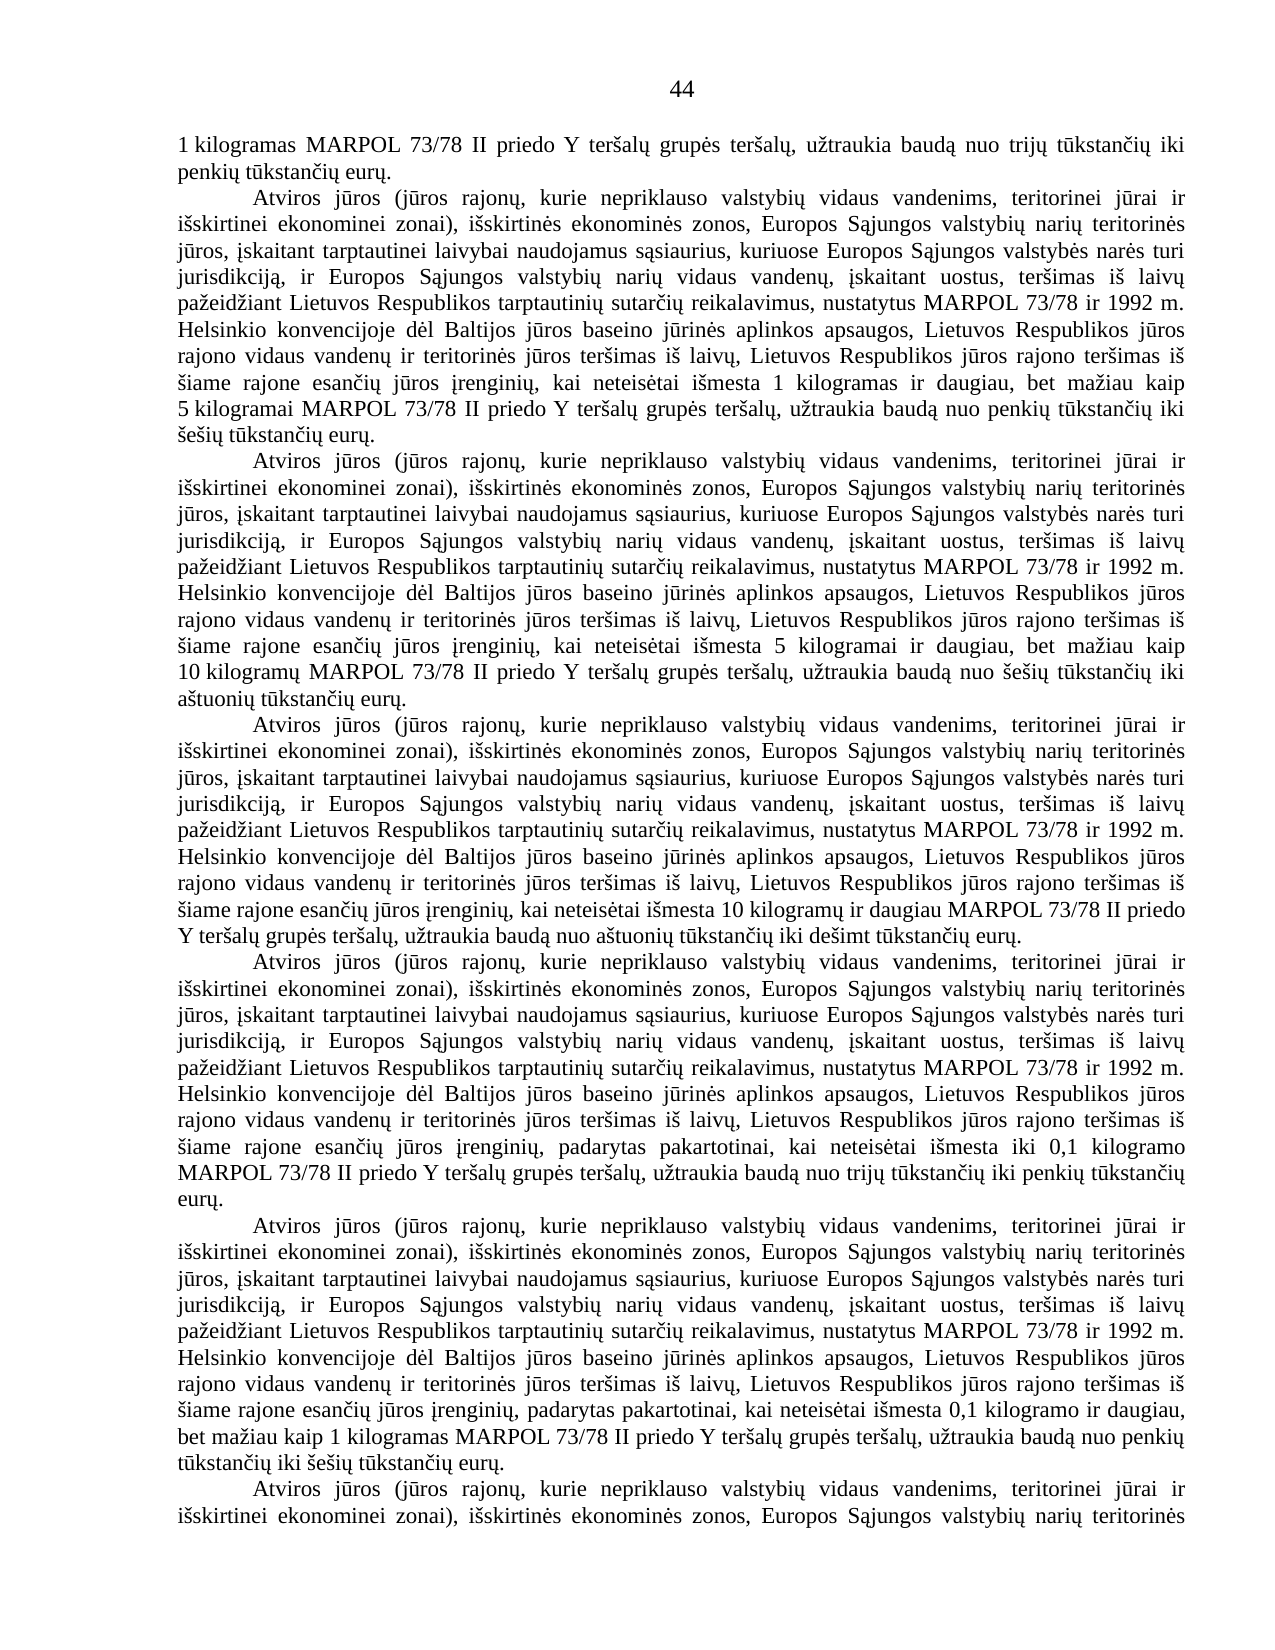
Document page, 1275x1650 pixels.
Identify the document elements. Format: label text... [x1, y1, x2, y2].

text 1 kilogramas MARPOL 73/78 II priedo Y teršalų grupės teršalų, užtraukia baudą nuo trijų tūkstančių iki penkių tūkstančių eurų. [177, 131, 1186, 184]
text Atviros jūros (jūros rajonų, kurie nepriklauso valstybių vidaus vandenims, teritorinei jūrai ir išskirtinei ekonominei zonai), išskirtinės ekonominės zonos, Europos Sąjungos valstybių narių teritorinės jūros, įskaitant tarptautinei laivybai naudojamus sąsiaurius, kuriuose Europos Sąjungos valstybės narės turi jurisdikciją, ir Europos Sąjungos valstybių narių vidaus vandenų, įskaitant uostus, teršimas iš laivų pažeidžiant Lietuvos Respublikos tarptautinių sutarčių reikalavimus, nustatytus MARPOL 73/78 ir 1992 m. Helsinkio konvencijoje dėl Baltijos jūros baseino jūrinės aplinkos apsaugos, Lietuvos Respublikos jūros rajono vidaus vandenų ir teritorinės jūros teršimas iš laivų, Lietuvos Respublikos jūros rajono teršimas iš šiame rajone esančių jūros įrenginių, kai neteisėtai išmesta 1 kilogramas ir daugiau, bet mažiau kaip 5 kilogramai MARPOL 73/78 II priedo Y teršalų grupės teršalų, užtraukia baudą nuo penkių tūkstančių iki šešių tūkstančių eurų. [177, 184, 1186, 448]
text Atviros jūros (jūros rajonų, kurie nepriklauso valstybių vidaus vandenims, teritorinei jūrai ir išskirtinei ekonominei zonai), išskirtinės ekonominės zonos, Europos Sąjungos valstybių narių teritorinės [177, 1475, 1186, 1528]
text Atviros jūros (jūros rajonų, kurie nepriklauso valstybių vidaus vandenims, teritorinei jūrai ir išskirtinei ekonominei zonai), išskirtinės ekonominės zonos, Europos Sąjungos valstybių narių teritorinės jūros, įskaitant tarptautinei laivybai naudojamus sąsiaurius, kuriuose Europos Sąjungos valstybės narės turi jurisdikciją, ir Europos Sąjungos valstybių narių vidaus vandenų, įskaitant uostus, teršimas iš laivų pažeidžiant Lietuvos Respublikos tarptautinių sutarčių reikalavimus, nustatytus MARPOL 73/78 ir 1992 m. Helsinkio konvencijoje dėl Baltijos jūros baseino jūrinės aplinkos apsaugos, Lietuvos Respublikos jūros rajono vidaus vandenų ir teritorinės jūros teršimas iš laivų, Lietuvos Respublikos jūros rajono teršimas iš šiame rajone esančių jūros įrenginių, padarytas pakartotinai, kai neteisėtai išmesta iki 0,1 kilogramo MARPOL 73/78 II priedo Y teršalų grupės teršalų, užtraukia baudą nuo trijų tūkstančių iki penkių tūkstančių eurų. [177, 948, 1186, 1212]
text Atviros jūros (jūros rajonų, kurie nepriklauso valstybių vidaus vandenims, teritorinei jūrai ir išskirtinei ekonominei zonai), išskirtinės ekonominės zonos, Europos Sąjungos valstybių narių teritorinės jūros, įskaitant tarptautinei laivybai naudojamus sąsiaurius, kuriuose Europos Sąjungos valstybės narės turi jurisdikciją, ir Europos Sąjungos valstybių narių vidaus vandenų, įskaitant uostus, teršimas iš laivų pažeidžiant Lietuvos Respublikos tarptautinių sutarčių reikalavimus, nustatytus MARPOL 73/78 ir 1992 m. Helsinkio konvencijoje dėl Baltijos jūros baseino jūrinės aplinkos apsaugos, Lietuvos Respublikos jūros rajono vidaus vandenų ir teritorinės jūros teršimas iš laivų, Lietuvos Respublikos jūros rajono teršimas iš šiame rajone esančių jūros įrenginių, kai neteisėtai išmesta 5 kilogramai ir daugiau, bet mažiau kaip 10 kilogramų MARPOL 73/78 II priedo Y teršalų grupės teršalų, užtraukia baudą nuo šešių tūkstančių iki aštuonių tūkstančių eurų. [177, 448, 1186, 711]
text Atviros jūros (jūros rajonų, kurie nepriklauso valstybių vidaus vandenims, teritorinei jūrai ir išskirtinei ekonominei zonai), išskirtinės ekonominės zonos, Europos Sąjungos valstybių narių teritorinės jūros, įskaitant tarptautinei laivybai naudojamus sąsiaurius, kuriuose Europos Sąjungos valstybės narės turi jurisdikciją, ir Europos Sąjungos valstybių narių vidaus vandenų, įskaitant uostus, teršimas iš laivų pažeidžiant Lietuvos Respublikos tarptautinių sutarčių reikalavimus, nustatytus MARPOL 73/78 ir 1992 m. Helsinkio konvencijoje dėl Baltijos jūros baseino jūrinės aplinkos apsaugos, Lietuvos Respublikos jūros rajono vidaus vandenų ir teritorinės jūros teršimas iš laivų, Lietuvos Respublikos jūros rajono teršimas iš šiame rajone esančių jūros įrenginių, padarytas pakartotinai, kai neteisėtai išmesta 0,1 kilogramo ir daugiau, bet mažiau kaip 1 kilogramas MARPOL 73/78 II priedo Y teršalų grupės teršalų, užtraukia baudą nuo penkių tūkstančių iki šešių tūkstančių eurų. [177, 1212, 1186, 1475]
text Atviros jūros (jūros rajonų, kurie nepriklauso valstybių vidaus vandenims, teritorinei jūrai ir išskirtinei ekonominei zonai), išskirtinės ekonominės zonos, Europos Sąjungos valstybių narių teritorinės jūros, įskaitant tarptautinei laivybai naudojamus sąsiaurius, kuriuose Europos Sąjungos valstybės narės turi jurisdikciją, ir Europos Sąjungos valstybių narių vidaus vandenų, įskaitant uostus, teršimas iš laivų pažeidžiant Lietuvos Respublikos tarptautinių sutarčių reikalavimus, nustatytus MARPOL 73/78 ir 1992 m. Helsinkio konvencijoje dėl Baltijos jūros baseino jūrinės aplinkos apsaugos, Lietuvos Respublikos jūros rajono vidaus vandenų ir teritorinės jūros teršimas iš laivų, Lietuvos Respublikos jūros rajono teršimas iš šiame rajone esančių jūros įrenginių, kai neteisėtai išmesta 10 kilogramų ir daugiau MARPOL 73/78 II priedo Y teršalų grupės teršalų, užtraukia baudą nuo aštuonių tūkstančių iki dešimt tūkstančių eurų. [177, 711, 1186, 948]
